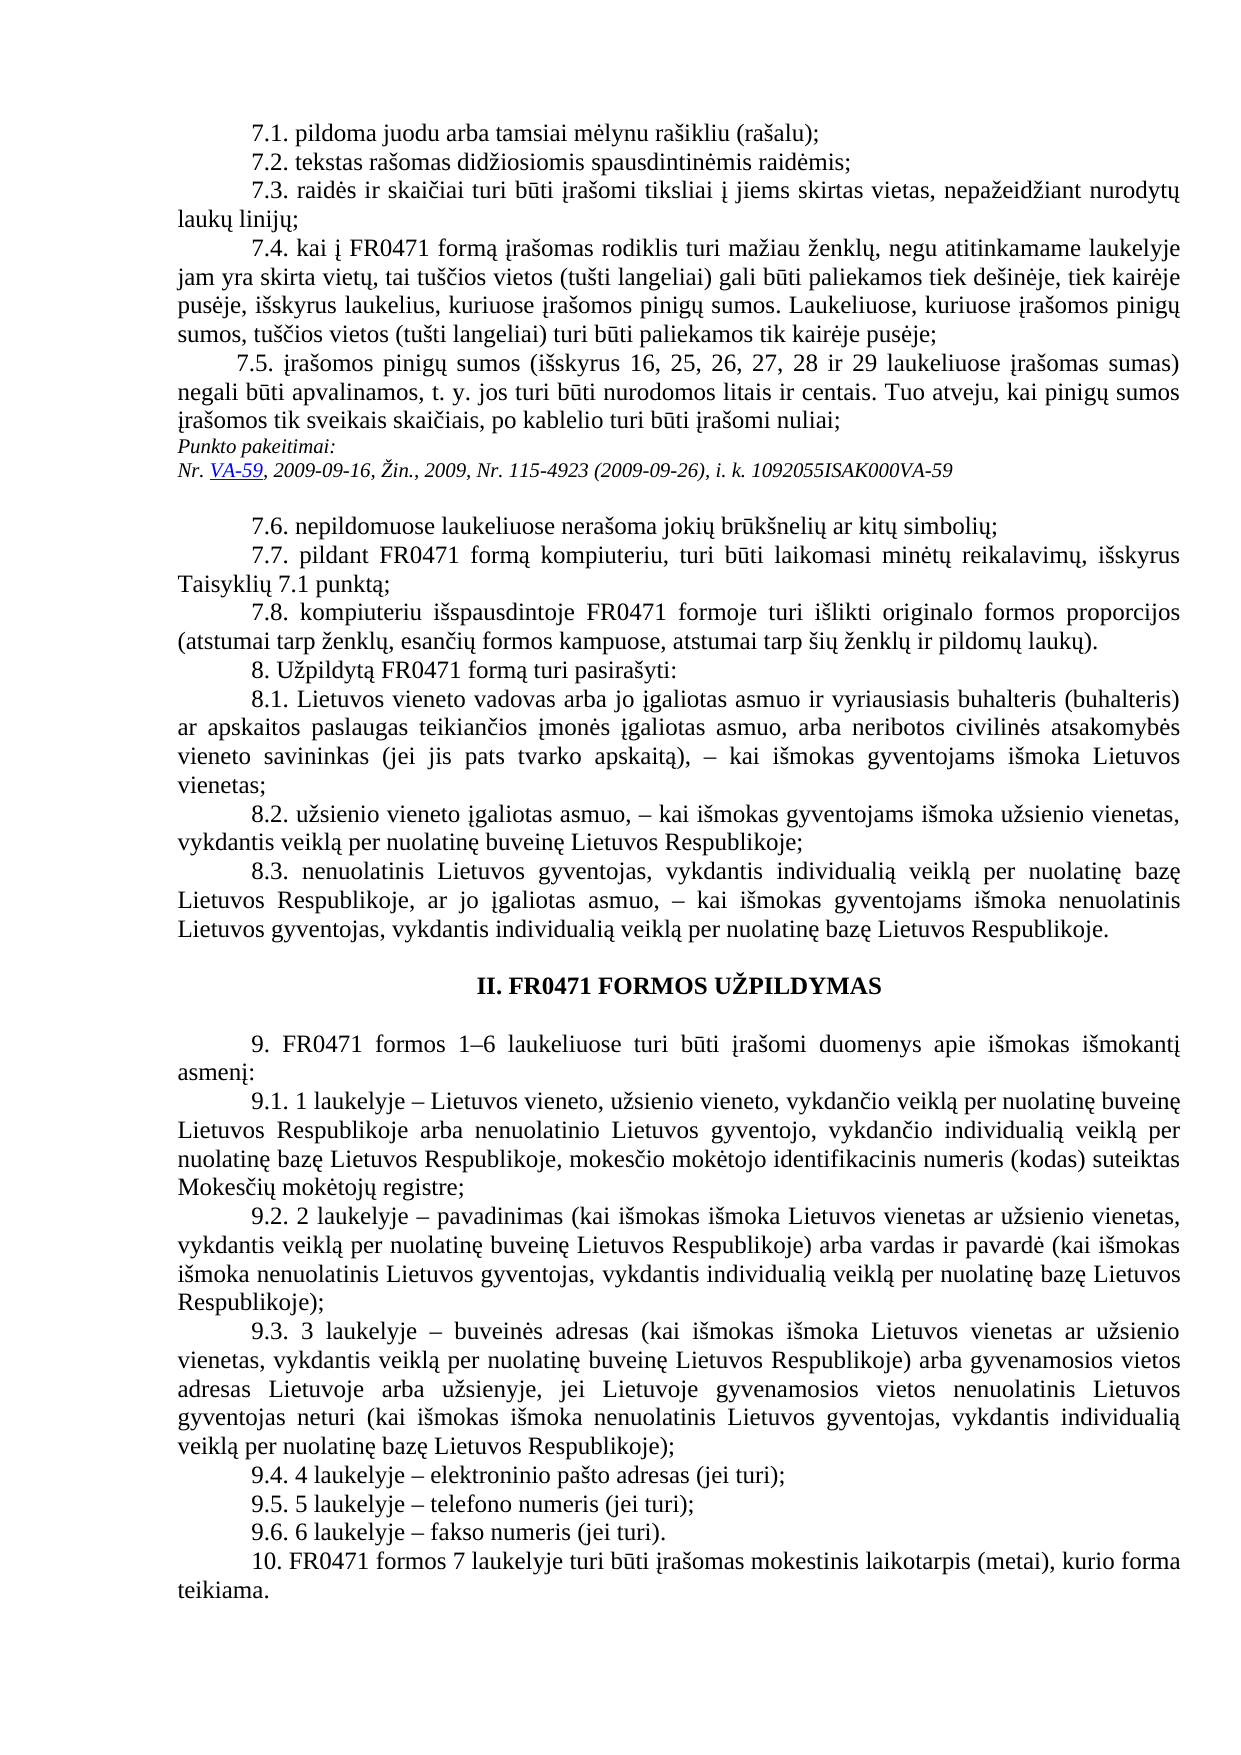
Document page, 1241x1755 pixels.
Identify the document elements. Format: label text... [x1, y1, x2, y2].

text 8.2. užsienio vieneto įgaliotas asmuo, – kai išmokas gyventojams išmoka užsienio vienetas, vykdantis veiklą per nuolatinę buveinę Lietuvos Respublikoje; [177, 799, 1181, 856]
text 7.1. pildoma juodu arba tamsiai mėlynu rašikliu (rašalu); [177, 118, 1181, 147]
text 9. FR0471 formos 1–6 laukeliuose turi būti įrašomi duomenys apie išmokas išmokantį asmenį: [177, 1029, 1181, 1086]
text Nr. VA-59, 2009-09-16, Žin., 2009, Nr. 115-4923 (2009-09-26), i. k. 1092055ISAK000VA-59 [177, 458, 1181, 482]
text 9.1. 1 laukelyje – Lietuvos vieneto, užsienio vieneto, vykdančio veiklą per nuolatinę buveinę Lietuvos Respublikoje arba nenuolatinio Lietuvos gyventojo, vykdančio individualią veiklą per nuolatinę bazę Lietuvos Respublikoje, mokesčio mokėtojo identifikacinis numeris (kodas) suteiktas Mokesčių mokėtojų registre; [177, 1086, 1181, 1201]
text 7.6. nepildomuose laukeliuose nerašoma jokių brūkšnelių ar kitų simbolių; [177, 511, 1181, 540]
text 8.1. Lietuvos vieneto vadovas arba jo įgaliotas asmuo ir vyriausiasis buhalteris (buhalteris) ar apskaitos paslaugas teikiančios įmonės įgaliotas asmuo, arba neribotos civilinės atsakomybės vieneto savininkas (jei jis pats tvarko apskaitą), – kai išmokas gyventojams išmoka Lietuvos vienetas; [177, 684, 1181, 799]
text 7.4. kai į FR0471 formą įrašomas rodiklis turi mažiau ženklų, negu atitinkamame laukelyje jam yra skirta vietų, tai tuščios vietos (tušti langeliai) gali būti paliekamos tiek dešinėje, tiek kairėje pusėje, išskyrus laukelius, kuriuose įrašomos pinigų sumos. Laukeliuose, kuriuose įrašomos pinigų sumos, tuščios vietos (tušti langeliai) turi būti paliekamos tik kairėje pusėje; [177, 233, 1181, 348]
text 8. Užpildytą FR0471 formą turi pasirašyti: [177, 655, 1181, 684]
text 9.6. 6 laukelyje – fakso numeris (jei turi). [177, 1517, 1181, 1546]
text II. FR0471 FORMOS UŽPILDYMAS [177, 971, 1181, 1000]
text 9.5. 5 laukelyje – telefono numeris (jei turi); [177, 1489, 1181, 1517]
text 7.5. įrašomos pinigų sumos (išskyrus 16, 25, 26, 27, 28 ir 29 laukeliuose įrašomas sumas) negali būti apvalinamos, t. y. jos turi būti nurodomos litais ir centais. Tuo atveju, kai pinigų sumos įrašomos tik sveikais skaičiais, po kablelio turi būti įrašomi nuliai; [177, 348, 1181, 434]
text 8.3. nenuolatinis Lietuvos gyventojas, vykdantis individualią veiklą per nuolatinę bazę Lietuvos Respublikoje, ar jo įgaliotas asmuo, – kai išmokas gyventojams išmoka nenuolatinis Lietuvos gyventojas, vykdantis individualią veiklą per nuolatinę bazę Lietuvos Respublikoje. [177, 856, 1181, 942]
text 10. FR0471 formos 7 laukelyje turi būti įrašomas mokestinis laikotarpis (metai), kurio forma teikiama. [177, 1546, 1181, 1604]
text 7.2. tekstas rašomas didžiosiomis spausdintinėmis raidėmis; [177, 147, 1181, 176]
text 9.3. 3 laukelyje – buveinės adresas (kai išmokas išmoka Lietuvos vienetas ar užsienio vienetas, vykdantis veiklą per nuolatinę buveinę Lietuvos Respublikoje) arba gyvenamosios vietos adresas Lietuvoje arba užsienyje, jei Lietuvoje gyvenamosios vietos nenuolatinis Lietuvos gyventojas neturi (kai išmokas išmoka nenuolatinis Lietuvos gyventojas, vykdantis individualią veiklą per nuolatinę bazę Lietuvos Respublikoje); [177, 1316, 1181, 1460]
text Punkto pakeitimai: [177, 434, 1181, 458]
text 7.7. pildant FR0471 formą kompiuteriu, turi būti laikomasi minėtų reikalavimų, išskyrus Taisyklių 7.1 punktą; [177, 540, 1181, 597]
text 9.2. 2 laukelyje – pavadinimas (kai išmokas išmoka Lietuvos vienetas ar užsienio vienetas, vykdantis veiklą per nuolatinę buveinę Lietuvos Respublikoje) arba vardas ir pavardė (kai išmokas išmoka nenuolatinis Lietuvos gyventojas, vykdantis individualią veiklą per nuolatinę bazę Lietuvos Respublikoje); [177, 1201, 1181, 1316]
text 7.3. raidės ir skaičiai turi būti įrašomi tiksliai į jiems skirtas vietas, nepažeidžiant nurodytų laukų linijų; [177, 176, 1181, 233]
text 9.4. 4 laukelyje – elektroninio pašto adresas (jei turi); [177, 1460, 1181, 1489]
text 7.8. kompiuteriu išspausdintoje FR0471 formoje turi išlikti originalo formos proporcijos (atstumai tarp ženklų, esančių formos kampuose, atstumai tarp šių ženklų ir pildomų laukų). [177, 597, 1181, 655]
